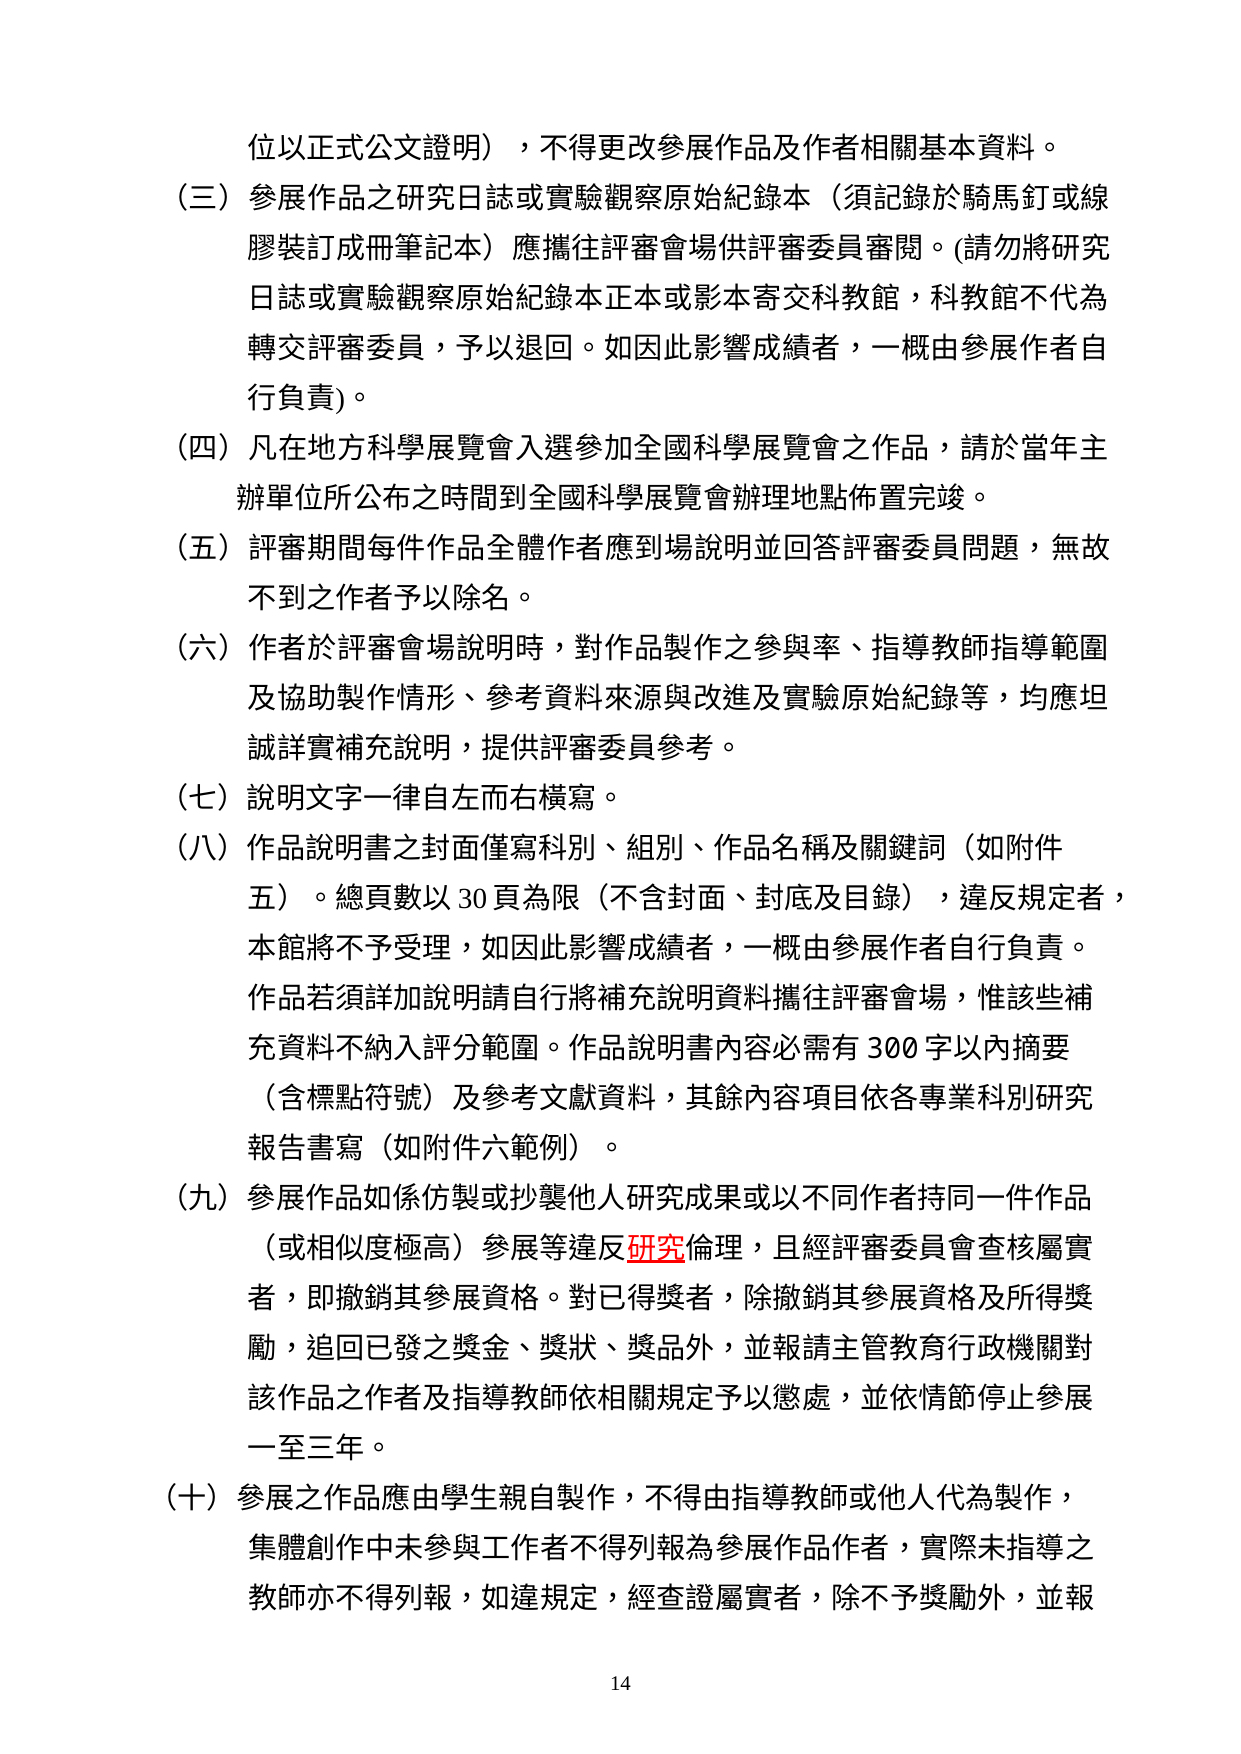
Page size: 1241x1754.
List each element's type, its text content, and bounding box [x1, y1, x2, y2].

text 位以正式公文證明），不得更改參展作品及作者相關基本資料。 [159, 118, 1110, 168]
text （五）評審期間每件作品全體作者應到場說明並回答評審委員問題，無故不到之作者予以除名。 [159, 518, 1110, 618]
text （九）參展作品如係仿製或抄襲他人研究成果或以不同作者持同一件作品（或相似度極高）參展等違反研究倫理，且經評審委員會查核屬實者，即撤銷其參展資格。對已得獎者，除撤銷其參展資格及所得獎勵，追回已發之獎金、獎狀、獎品外，並報請主管教育行政機關對該作品之作者及指導教師依相關規定予以懲處，並依情節停止參展一至三年。 [159, 1168, 1110, 1468]
text （六）作者於評審會場說明時，對作品製作之參與率、指導教師指導範圍及協助製作情形、參考資料來源與改進及實驗原始紀錄等，均應坦誠詳實補充說明，提供評審委員參考。 [159, 618, 1110, 768]
text （十）參展之作品應由學生親自製作，不得由指導教師或他人代為製作，集體創作中未參與工作者不得列報為參展作品作者，實際未指導之教師亦不得列報，如違規定，經查證屬實者，除不予獎勵外，並報 [136, 1468, 1110, 1618]
text （三）參展作品之研究日誌或實驗觀察原始紀錄本（須記錄於騎馬釘或線膠裝訂成冊筆記本）應攜往評審會場供評審委員審閱。(請勿將研究日誌或實驗觀察原始紀錄本正本或影本寄交科教館，科教館不代為轉交評審委員，予以退回。如因此影響成績者，一概由參展作者自行負責)。 [159, 168, 1110, 418]
text （七）說明文字一律自左而右橫寫。 [159, 768, 1110, 818]
text （八）作品說明書之封面僅寫科別、組別、作品名稱及關鍵詞（如附件五）。總頁數以30頁為限（不含封面、封底及目錄），違反規定者，本館將不予受理，如因此影響成績者，一概由參展作者自行負責。作品若須詳加說明請自行將補充說明資料攜往評審會場，惟該些補充資料不納入評分範圍。作品說明書內容必需有300字以內摘要（含標點符號）及參考文獻資料，其餘內容項目依各專業科別研究報告書寫（如附件六範例）。 [159, 818, 1110, 1168]
text （四）凡在地方科學展覽會入選參加全國科學展覽會之作品，請於當年主辦單位所公布之時間到全國科學展覽會辦理地點佈置完竣。 [159, 418, 1110, 518]
